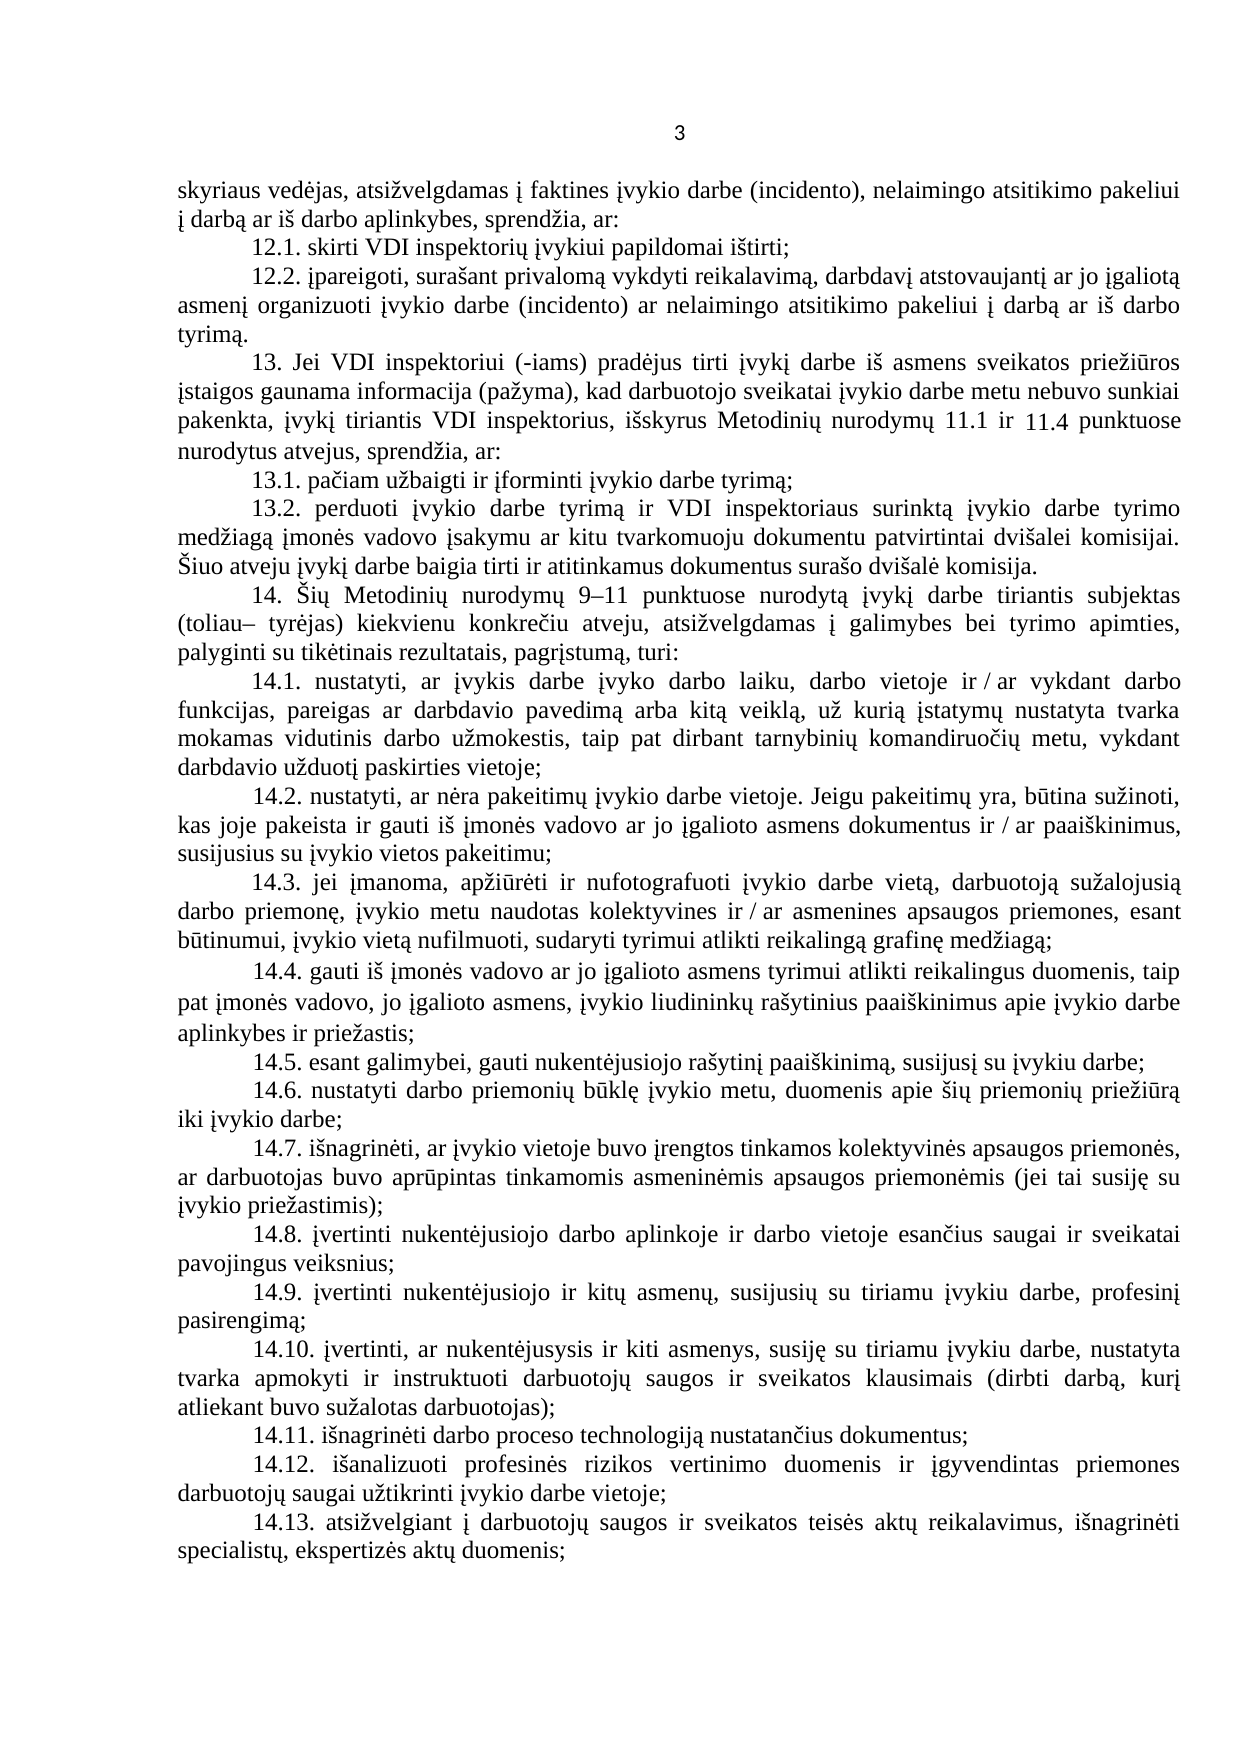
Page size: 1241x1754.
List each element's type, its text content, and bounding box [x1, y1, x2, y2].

text 14. Šių Metodinių nurodymų 9–11 punktuose nurodytą įvykį darbe tiriantis subjektas (toliau– tyrėjas) kiekvienu konkrečiu atveju, atsižvelgdamas į galimybes bei tyrimo apimties, palyginti su tikėtinais rezultatais, pagrįstumą, turi: [177, 580, 1181, 666]
text 14.1. nustatyti, ar įvykis darbe įvyko darbo laiku, darbo vietoje ir / ar vykdant darbo funkcijas, pareigas ar darbdavio pavedimą arba kitą veiklą, už kurią įstatymų nustatyta tvarka mokamas vidutinis darbo užmokestis, taip pat dirbant tarnybinių komandiruočių metu, vykdant darbdavio užduotį paskirties vietoje; [177, 666, 1181, 781]
text 14.13. atsižvelgiant į darbuotojų saugos ir sveikatos teisės aktų reikalavimus, išnagrinėti specialistų, ekspertizės aktų duomenis; [177, 1507, 1181, 1564]
text 14.11. išnagrinėti darbo proceso technologiją nustatančius dokumentus; [177, 1420, 1181, 1449]
text 14.5. esant galimybei, gauti nukentėjusiojo rašytinį paaiškinimą, susijusį su įvykiu darbe; [177, 1047, 1181, 1075]
text 14.9. įvertinti nukentėjusiojo ir kitų asmenų, susijusių su tiriamu įvykiu darbe, profesinį pasirengimą; [177, 1277, 1181, 1334]
text 14.7. išnagrinėti, ar įvykio vietoje buvo įrengtos tinkamos kolektyvinės apsaugos priemonės, ar darbuotojas buvo aprūpintas tinkamomis asmeninėmis apsaugos priemonėmis (jei tai susiję su įvykio priežastimis); [177, 1133, 1181, 1219]
text 13.2. perduoti įvykio darbe tyrimą ir VDI inspektoriaus surinktą įvykio darbe tyrimo medžiagą įmonės vadovo įsakymu ar kitu tvarkomuoju dokumentu patvirtintai dvišalei komisijai. Šiuo atveju įvykį darbe baigia tirti ir atitinkamus dokumentus surašo dvišalė komisija. [177, 493, 1181, 580]
text 14.2. nustatyti, ar nėra pakeitimų įvykio darbe vietoje. Jeigu pakeitimų yra, būtina sužinoti, kas joje pakeista ir gauti iš įmonės vadovo ar jo įgalioto asmens dokumentus ir / ar paaiškinimus, susijusius su įvykio vietos pakeitimu; [177, 781, 1181, 867]
text 14.3. jei įmanoma, apžiūrėti ir nufotografuoti įvykio darbe vietą, darbuotoją sužalojusią darbo priemonę, įvykio metu naudotas kolektyvines ir / ar asmenines apsaugos priemones, esant būtinumui, įvykio vietą nufilmuoti, sudaryti tyrimui atlikti reikalingą grafinę medžiagą; [177, 867, 1181, 953]
text 14.8. įvertinti nukentėjusiojo darbo aplinkoje ir darbo vietoje esančius saugai ir sveikatai pavojingus veiksnius; [177, 1219, 1181, 1277]
text 12.1. skirti VDI inspektorių įvykiui papildomai ištirti; [177, 232, 1181, 261]
text 14.6. nustatyti darbo priemonių būklę įvykio metu, duomenis apie šių priemonių priežiūrą iki įvykio darbe; [177, 1075, 1181, 1133]
text 14.4. gauti iš įmonės vadovo ar jo įgalioto asmens tyrimui atlikti reikalingus duomenis, taip pat įmonės vadovo, jo įgalioto asmens, įvykio liudininkų rašytinius paaiškinimus apie įvykio darbe aplinkybes ir priežastis; [177, 953, 1181, 1047]
text 14.10. įvertinti, ar nukentėjusysis ir kiti asmenys, susiję su tiriamu įvykiu darbe, nustatyta tvarka apmokyti ir instruktuoti darbuotojų saugos ir sveikatos klausimais (dirbti darbą, kurį atliekant buvo sužalotas darbuotojas); [177, 1334, 1181, 1420]
text 13.1. pačiam užbaigti ir įforminti įvykio darbe tyrimą; [177, 465, 1181, 493]
text 13. Jei VDI inspektoriui (-iams) pradėjus tirti įvykį darbe iš asmens sveikatos priežiūros įstaigos gaunama informacija (pažyma), kad darbuotojo sveikatai įvykio darbe metu nebuvo sunkiai pakenkta, įvykį tiriantis VDI inspektorius, išskyrus Metodinių nurodymų 11.1 ir 11.4 punktuose nurodytus atvejus, sprendžia, ar: [177, 347, 1181, 465]
text 12.2. įpareigoti, surašant privalomą vykdyti reikalavimą, darbdavį atstovaujantį ar jo įgaliotą asmenį organizuoti įvykio darbe (incidento) ar nelaimingo atsitikimo pakeliui į darbą ar iš darbo tyrimą. [177, 261, 1181, 347]
text skyriaus vedėjas, atsižvelgdamas į faktines įvykio darbe (incidento), nelaimingo atsitikimo pakeliui į darbą ar iš darbo aplinkybes, sprendžia, ar: [177, 175, 1181, 232]
text 14.12. išanalizuoti profesinės rizikos vertinimo duomenis ir įgyvendintas priemones darbuotojų saugai užtikrinti įvykio darbe vietoje; [177, 1449, 1181, 1507]
